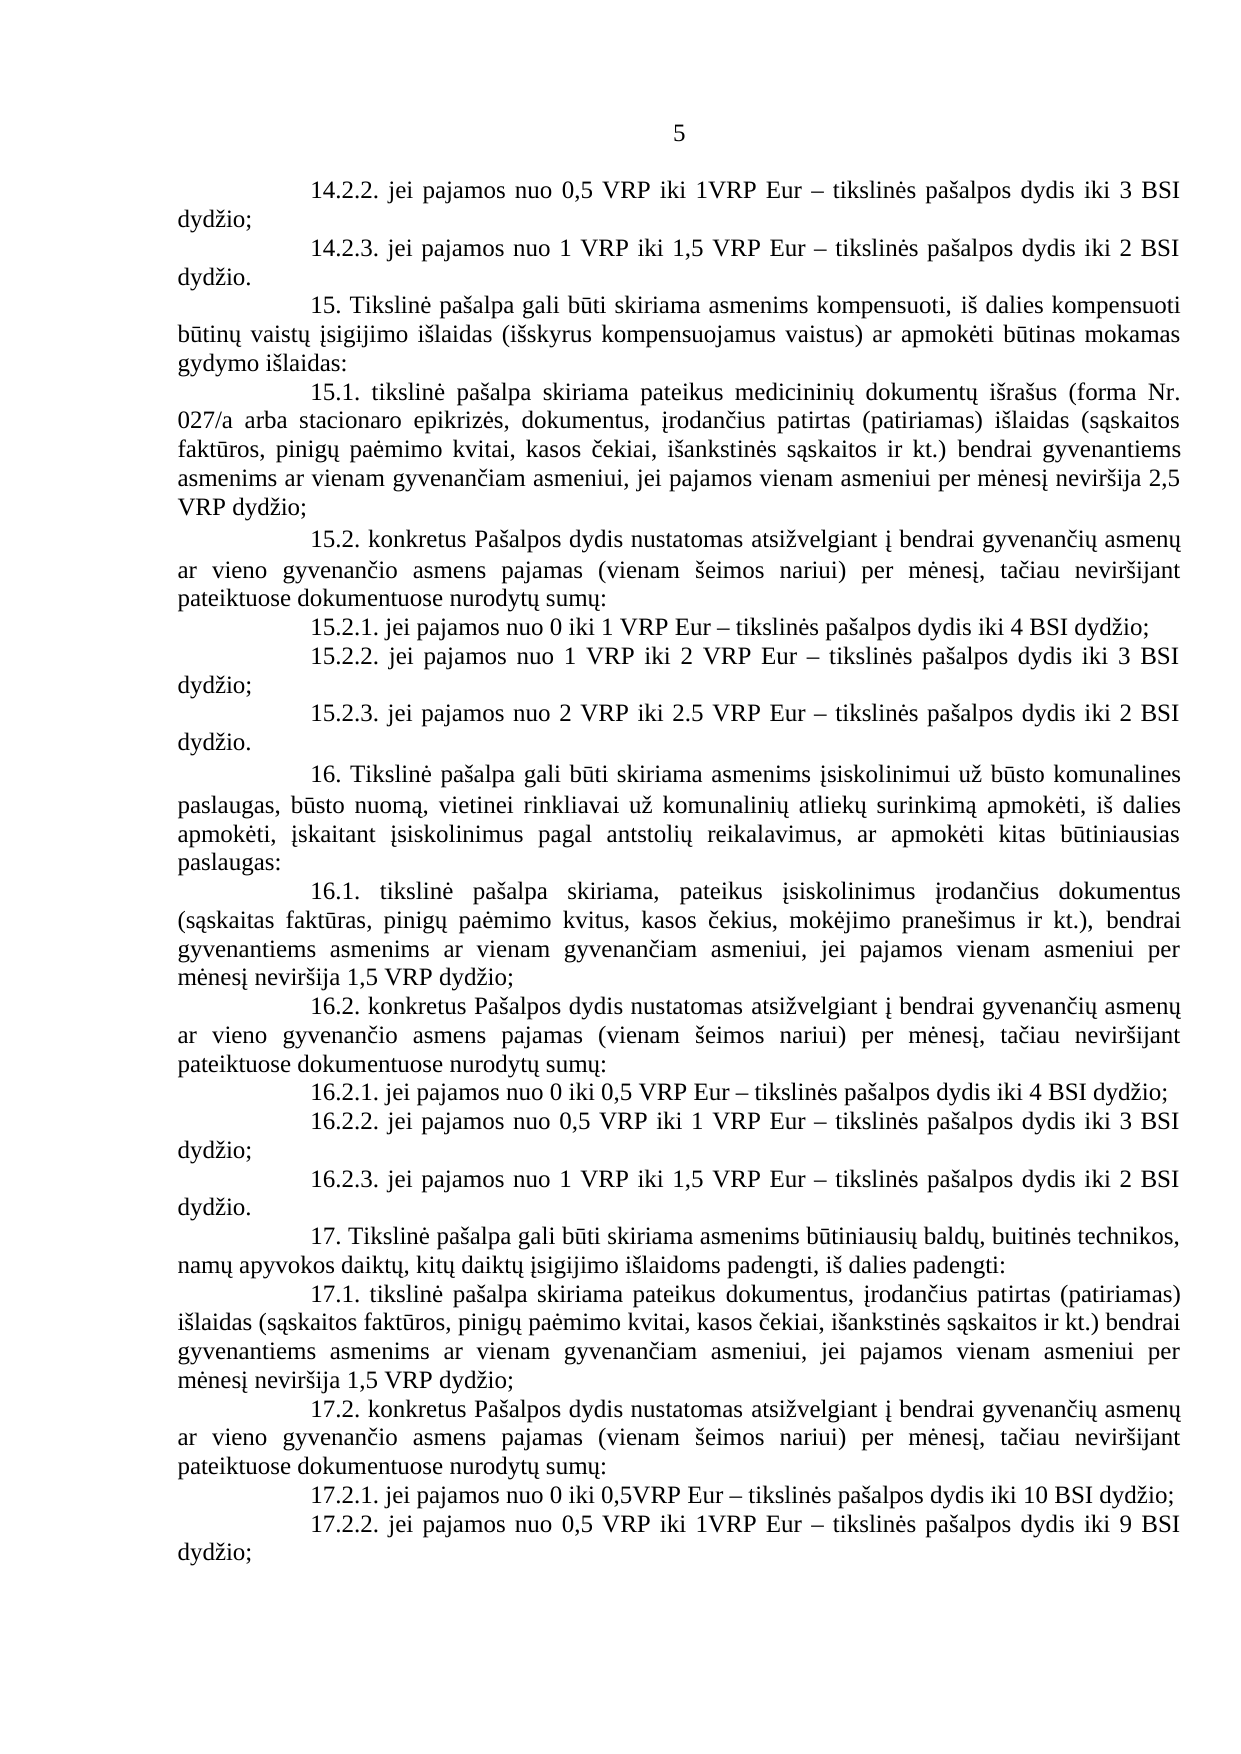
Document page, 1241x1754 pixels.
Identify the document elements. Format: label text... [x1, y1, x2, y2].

text 15.1. tikslinė pašalpa skiriama pateikus medicininių dokumentų išrašus (forma Nr. 027/a arba stacionaro epikrizės, dokumentus, įrodančius patirtas (patiriamas) išlaidas (sąskaitos faktūros, pinigų paėmimo kvitai, kasos čekiai, išankstinės sąskaitos ir kt.) bendrai gyvenantiems asmenims ar vienam gyvenančiam asmeniui, jei pajamos vienam asmeniui per mėnesį neviršija 2,5 VRP dydžio; [177, 377, 1181, 521]
text 17.2.2. jei pajamos nuo 0,5 VRP iki 1VRP Eur – tikslinės pašalpos dydis iki 9 BSI dydžio; [177, 1509, 1181, 1566]
text 14.2.2. jei pajamos nuo 0,5 VRP iki 1VRP Eur – tikslinės pašalpos dydis iki 3 BSI dydžio; [177, 176, 1181, 233]
text 15.2.2. jei pajamos nuo 1 VRP iki 2 VRP Eur – tikslinės pašalpos dydis iki 3 BSI dydžio; [177, 641, 1181, 698]
text 15. Tikslinė pašalpa gali būti skiriama asmenims kompensuoti, iš dalies kompensuoti būtinų vaistų įsigijimo išlaidas (išskyrus kompensuojamus vaistus) ar apmokėti būtinas mokamas gydymo išlaidas: [177, 291, 1181, 377]
text 15.2.1. jei pajamos nuo 0 iki 1 VRP Eur – tikslinės pašalpos dydis iki 4 BSI dydžio; [177, 612, 1181, 641]
text 14.2.3. jei pajamos nuo 1 VRP iki 1,5 VRP Eur – tikslinės pašalpos dydis iki 2 BSI dydžio. [177, 233, 1181, 291]
text 16.2.3. jei pajamos nuo 1 VRP iki 1,5 VRP Eur – tikslinės pašalpos dydis iki 2 BSI dydžio. [177, 1164, 1181, 1221]
text 17.2.1. jei pajamos nuo 0 iki 0,5VRP Eur – tikslinės pašalpos dydis iki 10 BSI dydžio; [177, 1480, 1181, 1509]
text 17.2. konkretus Pašalpos dydis nustatomas atsižvelgiant į bendrai gyvenančių asmenų ar vieno gyvenančio asmens pajamas (vienam šeimos nariui) per mėnesį, tačiau neviršijant pateiktuose dokumentuose nurodytų sumų: [177, 1394, 1181, 1480]
text 16.1. tikslinė pašalpa skiriama, pateikus įsiskolinimus įrodančius dokumentus (sąskaitas faktūras, pinigų paėmimo kvitus, kasos čekius, mokėjimo pranešimus ir kt.), bendrai gyvenantiems asmenims ar vienam gyvenančiam asmeniui, jei pajamos vienam asmeniui per mėnesį neviršija 1,5 VRP dydžio; [177, 876, 1181, 991]
text 16.2.1. jei pajamos nuo 0 iki 0,5 VRP Eur – tikslinės pašalpos dydis iki 4 BSI dydžio; [177, 1077, 1181, 1106]
text 17. Tikslinė pašalpa gali būti skiriama asmenims būtiniausių baldų, buitinės technikos, namų apyvokos daiktų, kitų daiktų įsigijimo išlaidoms padengti, iš dalies padengti: [177, 1221, 1181, 1279]
text 16. Tikslinė pašalpa gali būti skiriama asmenims įsiskolinimui už būsto komunalines paslaugas, būsto nuomą, vietinei rinkliavai už komunalinių atliekų surinkimą apmokėti, iš dalies apmokėti, įskaitant įsiskolinimus pagal antstolių reikalavimus, ar apmokėti kitas būtiniausias paslaugas: [177, 756, 1181, 876]
text 17.1. tikslinė pašalpa skiriama pateikus dokumentus, įrodančius patirtas (patiriamas) išlaidas (sąskaitos faktūros, pinigų paėmimo kvitai, kasos čekiai, išankstinės sąskaitos ir kt.) bendrai gyvenantiems asmenims ar vienam gyvenančiam asmeniui, jei pajamos vienam asmeniui per mėnesį neviršija 1,5 VRP dydžio; [177, 1279, 1181, 1394]
text 16.2. konkretus Pašalpos dydis nustatomas atsižvelgiant į bendrai gyvenančių asmenų ar vieno gyvenančio asmens pajamas (vienam šeimos nariui) per mėnesį, tačiau neviršijant pateiktuose dokumentuose nurodytų sumų: [177, 991, 1181, 1077]
text 16.2.2. jei pajamos nuo 0,5 VRP iki 1 VRP Eur – tikslinės pašalpos dydis iki 3 BSI dydžio; [177, 1106, 1181, 1164]
text 15.2.3. jei pajamos nuo 2 VRP iki 2.5 VRP Eur – tikslinės pašalpos dydis iki 2 BSI dydžio. [177, 698, 1181, 756]
text 15.2. konkretus Pašalpos dydis nustatomas atsižvelgiant į bendrai gyvenančių asmenų ar vieno gyvenančio asmens pajamas (vienam šeimos nariui) per mėnesį, tačiau neviršijant pateiktuose dokumentuose nurodytų sumų: [177, 521, 1181, 612]
